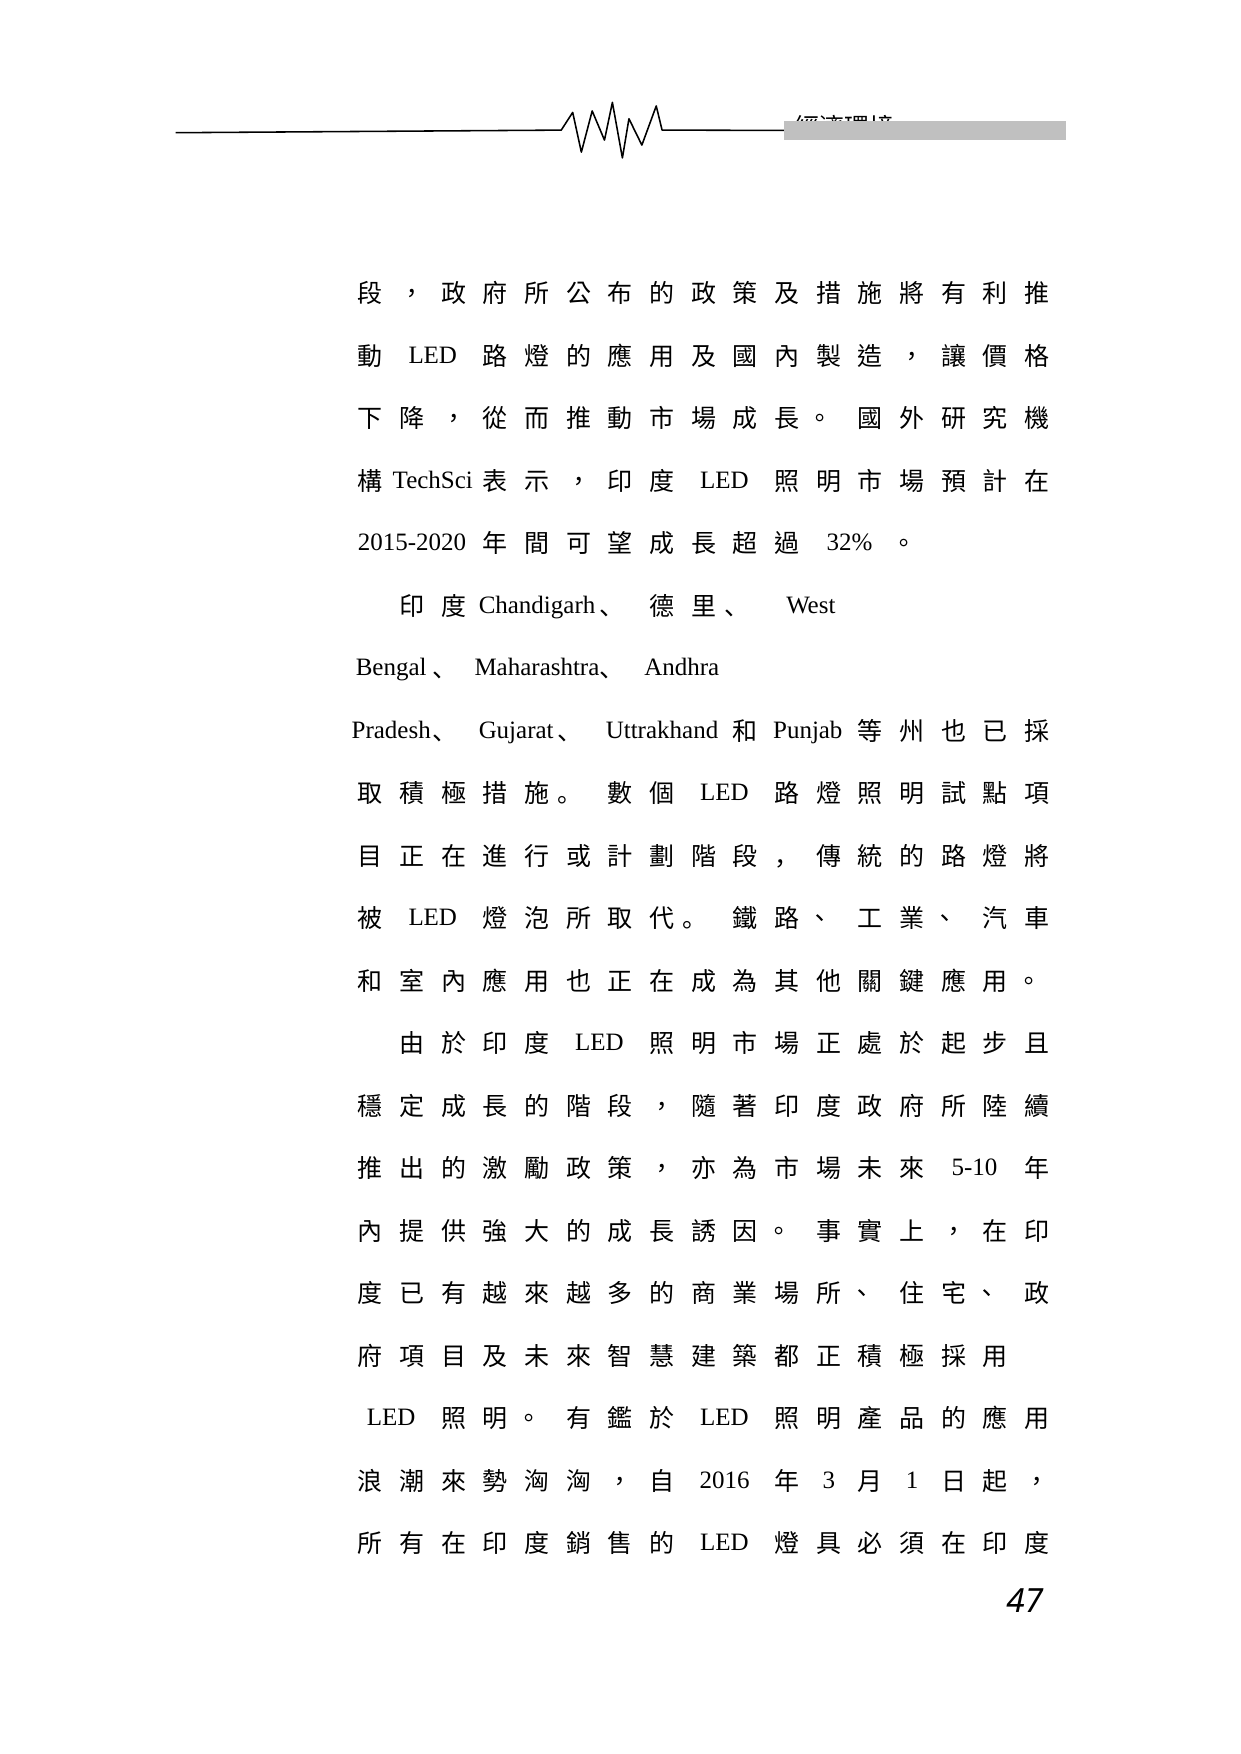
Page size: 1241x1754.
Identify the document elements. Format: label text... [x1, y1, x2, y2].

text 段，政府所公布的政策及措施將有利推動LED路燈的應用及國內製造，讓價格下降，從而推動市場成長。國外研究機構TechSci表示，印度LED照明市場預計在2015-2020年間可望成長超過32%。 [330, 250, 1058, 563]
text 印度Chandigarh、德里、West Bengal、Maharashtra、Andhra Pradesh、Gujarat、Uttrakhand和Punjab等州也已採取積極措施。數個LED路燈照明試點項目正在進行或計劃階段，傳統的路燈將被LED燈泡所取代。鐵路、工業、汽車和室內應用也正在成為其他關鍵應用。 [330, 563, 1058, 1000]
text 由於印度LED照明市場正處於起步且穩定成長的階段，隨著印度政府所陸續推出的激勵政策，亦為市場未來5-10年內提供強大的成長誘因。事實上，在印度已有越來越多的商業場所、住宅、政府項目及未來智慧建築都正積極採用LED照明。有鑑於LED照明產品的應用浪潮來勢洶洶，自2016年3月1日起，所有在印度銷售的LED燈具必須在印度 [330, 1000, 1058, 1563]
